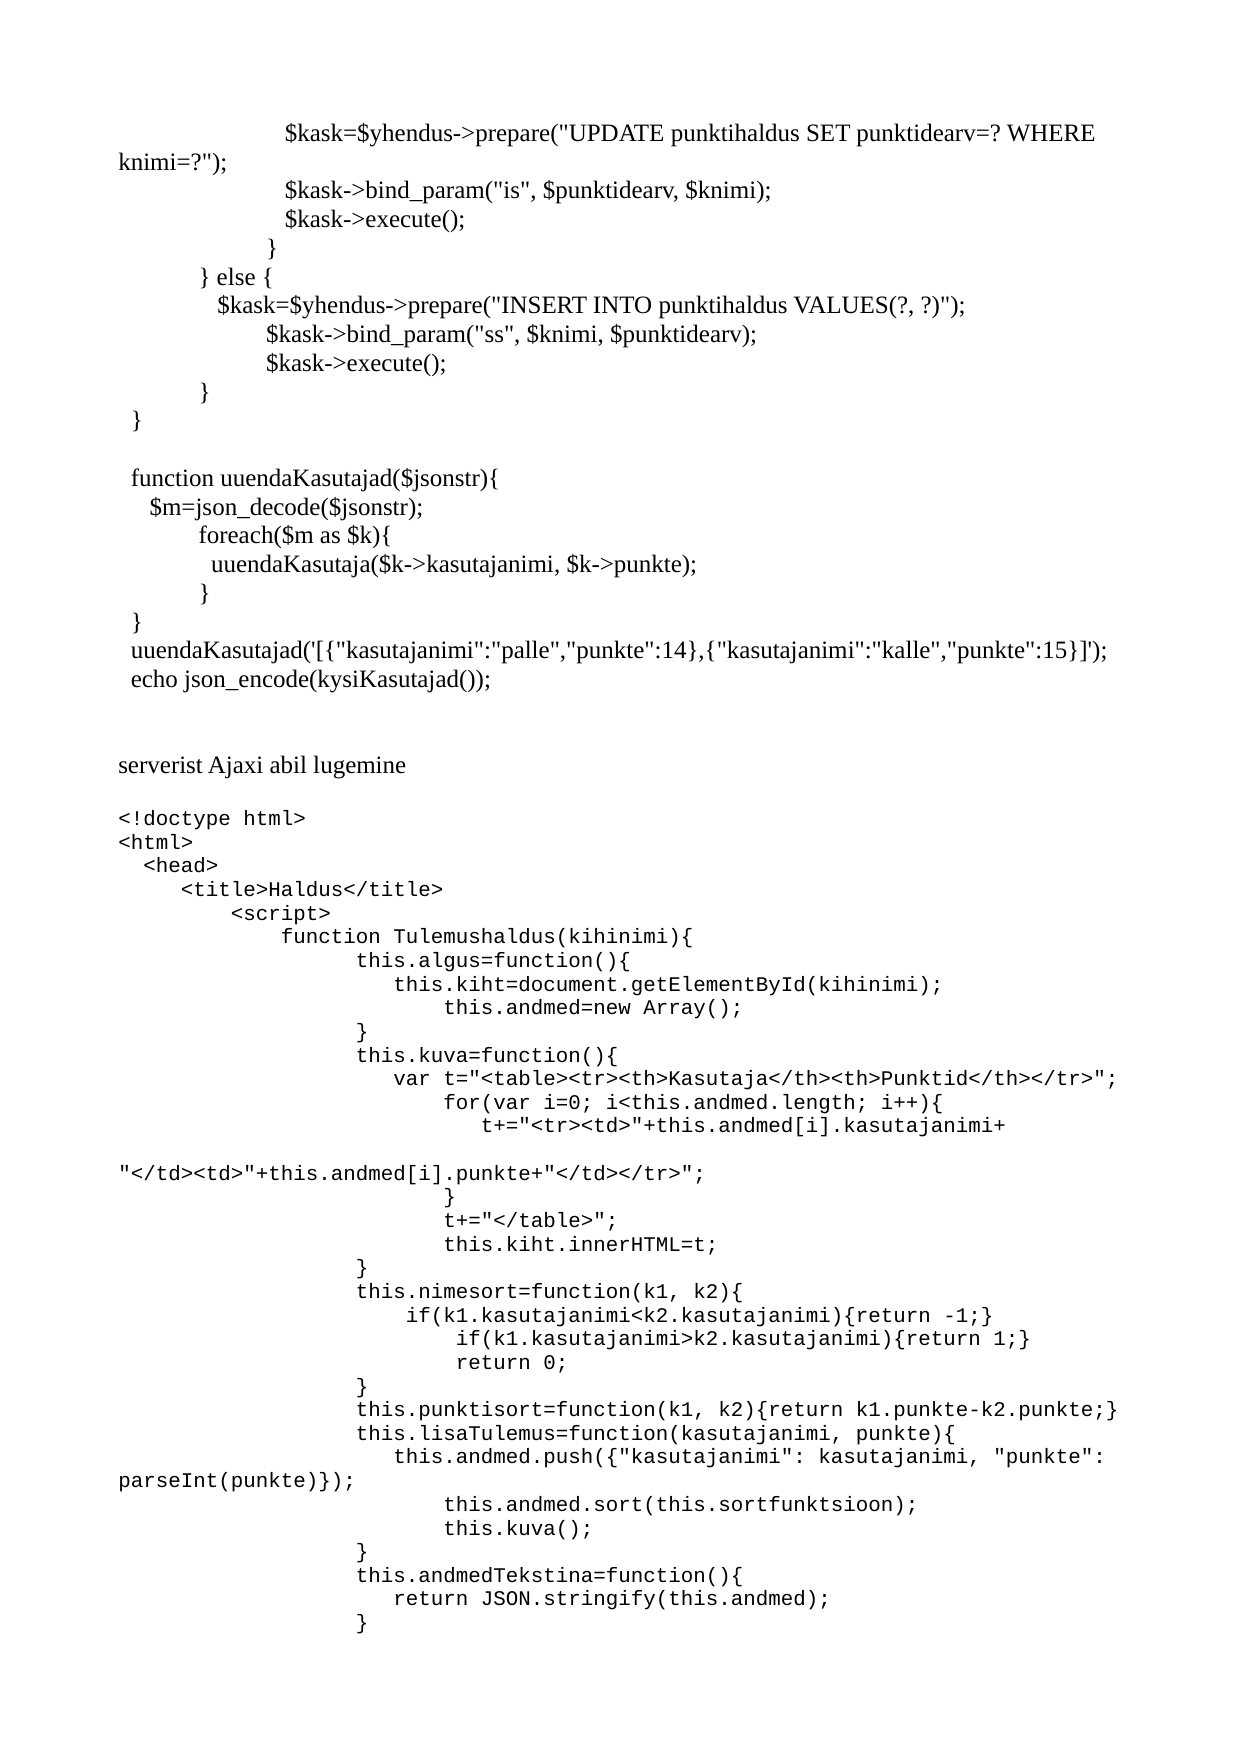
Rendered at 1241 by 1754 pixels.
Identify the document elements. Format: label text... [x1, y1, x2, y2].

text serverist Ajaxi abil lugemine [118, 751, 1122, 779]
text $m=json_decode($jsonstr); [118, 492, 1122, 521]
text uuendaKasutaja($k->kasutajanimi, $k->punkte); [118, 549, 1122, 578]
text t+="<tr><td>"+this.andmed[i].kasutajanimi+ [118, 1116, 1122, 1139]
text $kask=$yhendus->prepare("INSERT INTO punktihaldus VALUES(?, ?)"); [118, 291, 1122, 319]
text this.andmed.sort(this.sortfunktsioon); [118, 1494, 1122, 1517]
text } [118, 406, 1122, 434]
text } [118, 607, 1122, 636]
text this.kuva=function(){ [118, 1044, 1122, 1068]
text this.nimesort=function(k1, k2){ [118, 1281, 1122, 1305]
text this.andmed.push({"kasutajanimi": kasutajanimi, "punkte": parseInt(punkte)}); [118, 1447, 1122, 1494]
text this.andmed=new Array(); [118, 997, 1122, 1021]
text for(var i=0; i<this.andmed.length; i++){ [118, 1092, 1122, 1116]
text var t="<table><tr><th>Kasutaja</th><th>Punktid</th></tr>"; [118, 1068, 1122, 1092]
text this.andmedTekstina=function(){ [118, 1565, 1122, 1588]
text this.punktisort=function(k1, k2){return k1.punkte-k2.punkte;} [118, 1399, 1122, 1423]
text } [118, 1612, 1122, 1636]
text this.kuva(); [118, 1517, 1122, 1541]
text } [118, 1021, 1122, 1044]
text <html> [118, 832, 1122, 855]
text $kask->execute(); [118, 348, 1122, 377]
text <!doctype html> [118, 808, 1122, 832]
text if(k1.kasutajanimi>k2.kasutajanimi){return 1;} [118, 1328, 1122, 1352]
text function Tulemushaldus(kihinimi){ [118, 926, 1122, 950]
text $kask->bind_param("is", $punktidearv, $knimi); [118, 176, 1122, 204]
text t+="</table>"; [118, 1210, 1122, 1234]
text this.kiht=document.getElementById(kihinimi); [118, 974, 1122, 997]
text } [118, 377, 1122, 406]
text return 0; [118, 1352, 1122, 1376]
text } else { [118, 262, 1122, 291]
text $kask->bind_param("ss", $knimi, $punktidearv); [118, 319, 1122, 348]
text } [118, 1376, 1122, 1399]
text if(k1.kasutajanimi<k2.kasutajanimi){return -1;} [118, 1305, 1122, 1328]
text } [118, 233, 1122, 262]
text $kask->execute(); [118, 204, 1122, 233]
text function uuendaKasutajad($jsonstr){ [118, 463, 1122, 492]
text <title>Haldus</title> [118, 879, 1122, 903]
text <head> [118, 855, 1122, 879]
text "</td><td>"+this.andmed[i].punkte+"</td></tr>"; [118, 1139, 1122, 1186]
text <script> [118, 903, 1122, 926]
text uuendaKasutajad('[{"kasutajanimi":"palle","punkte":14},{"kasutajanimi":"kalle","punkte":15}]'); [118, 636, 1122, 664]
text this.lisaTulemus=function(kasutajanimi, punkte){ [118, 1423, 1122, 1447]
text this.kiht.innerHTML=t; [118, 1234, 1122, 1257]
text foreach($m as $k){ [118, 521, 1122, 549]
text return JSON.stringify(this.andmed); [118, 1588, 1122, 1612]
text $kask=$yhendus->prepare("UPDATE punktihaldus SET punktidearv=? WHERE knimi=?"); [118, 118, 1122, 176]
text echo json_encode(kysiKasutajad()); [118, 664, 1122, 693]
text } [118, 1541, 1122, 1565]
text } [118, 1186, 1122, 1210]
text } [118, 578, 1122, 607]
text this.algus=function(){ [118, 950, 1122, 974]
text } [118, 1257, 1122, 1281]
